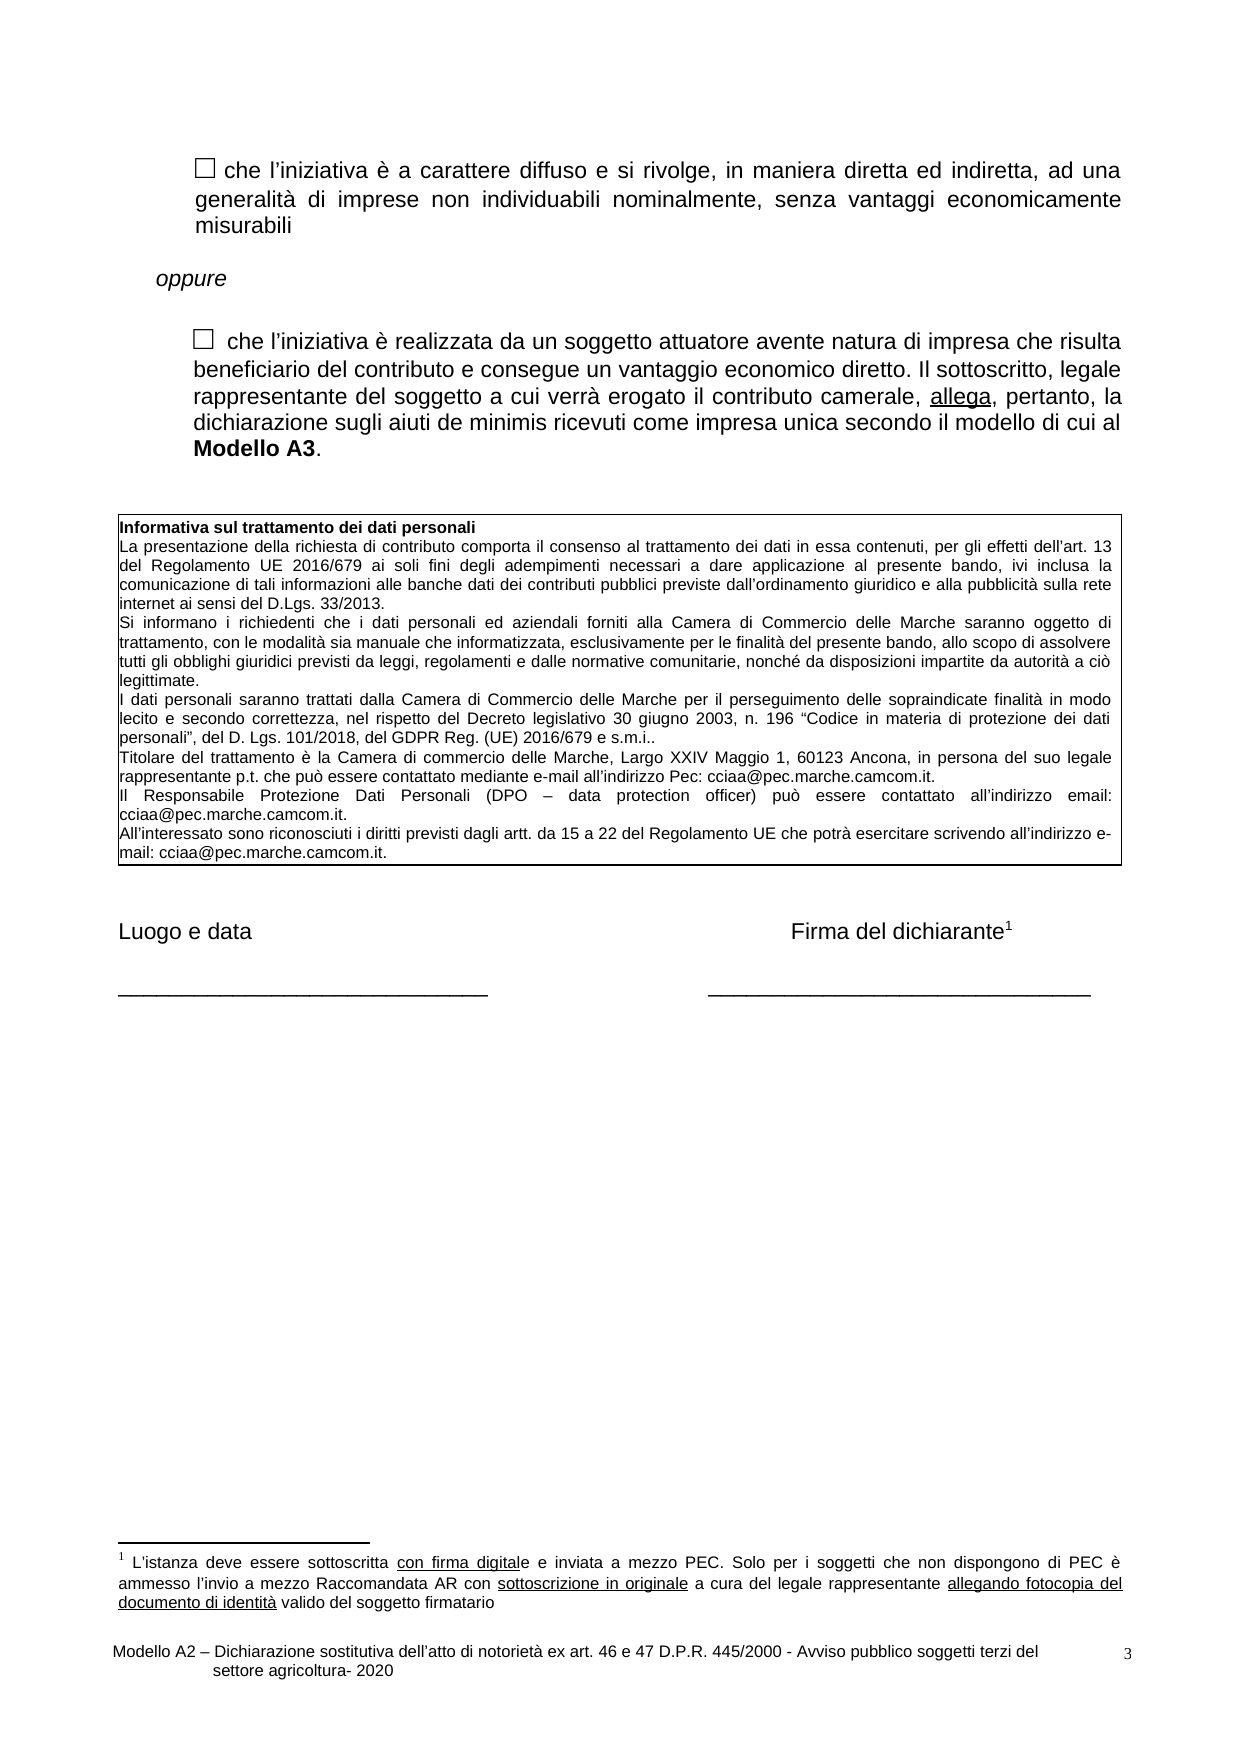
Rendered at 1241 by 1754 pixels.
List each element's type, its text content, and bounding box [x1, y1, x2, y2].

text Titolare del trattamento è la Camera di commercio delle Marche, Largo XXIV Maggio 1, 60123 Ancona, in persona del suo legale rappresentante p.t. che può essere contattato mediante e-mail all’indirizzo Pec: cciaa@pec.marche.camcom.it. [119, 744, 1121, 783]
text □ che l’iniziativa è realizzata da un soggetto attuatore avente natura di impresa che risulta beneficiario del contributo e consegue un vantaggio economico diretto. Il sottoscritto, legale rappresentante del soggetto a cui verrà erogato il contributo camerale, allega, pertanto, la dichiarazione sugli aiuti de minimis ricevuti come impresa unica secondo il modello di cui al Modello A3. [156, 318, 1122, 462]
text Il Responsabile Protezione Dati Personali (DPO – data protection officer) può essere contattato all’indirizzo email: cciaa@pec.marche.camcom.it. [119, 783, 1121, 821]
text Si informano i richiedenti che i dati personali ed aziendali forniti alla Camera di Commercio delle Marche saranno oggetto di trattamento, con le modalità sia manuale che informatizzata, esclusivamente per le finalità del presente bando, allo scopo di assolvere tutti gli obblighi giuridici previsti da leggi, regolamenti e dalle normative comunitarie, nonché da disposizioni impartite da autorità a ciò legittimate. [119, 610, 1121, 687]
text oppure [156, 265, 1122, 291]
text L’istanza deve essere sottoscritta con firma digitale e inviata a mezzo PEC. Solo per i soggetti che non dispongono di PEC è ammesso l’invio a mezzo Raccomandata AR con sottoscrizione in originale a cura del legale rappresentante allegando fotocopia del documento di identità valido del soggetto firmatario [118, 1549, 1122, 1612]
text Informativa sul trattamento dei dati personali [119, 515, 1121, 533]
text All’interessato sono riconosciuti i diritti previsti dagli artt. da 15 a 22 del Regolamento UE che potrà esercitare scrivendo all’indirizzo e-mail: cciaa@pec.marche.camcom.it. [119, 821, 1121, 864]
text _____________________________ ______________________________ [118, 971, 1122, 997]
text Luogo e data Firma del dichiarante [118, 918, 1122, 945]
text La presentazione della richiesta di contributo comporta il consenso al trattamento dei dati in essa contenuti, per gli effetti dell’art. 13 del Regolamento UE 2016/679 ai soli fini degli adempimenti necessari a dare applicazione al presente bando, ivi inclusa la comunicazione di tali informazioni alle banche dati dei contributi pubblici previste dall’ordinamento giuridico e alla pubblicità sulla rete internet ai sensi del D.Lgs. 33/2013. [119, 533, 1121, 610]
text □ che l’iniziativa è a carattere diffuso e si rivolge, in maniera diretta ed indiretta, ad una generalità di imprese non individuabili nominalmente, senza vantaggi economicamente misurabili [195, 148, 1122, 239]
text I dati personali saranno trattati dalla Camera di Commercio delle Marche per il perseguimento delle sopraindicate finalità in modo lecito e secondo correttezza, nel rispetto del Decreto legislativo 30 giugno 2003, n. 196 “Codice in materia di protezione dei dati personali”, del D. Lgs. 101/2018, del GDPR Reg. (UE) 2016/679 e s.m.i.. [119, 687, 1121, 744]
